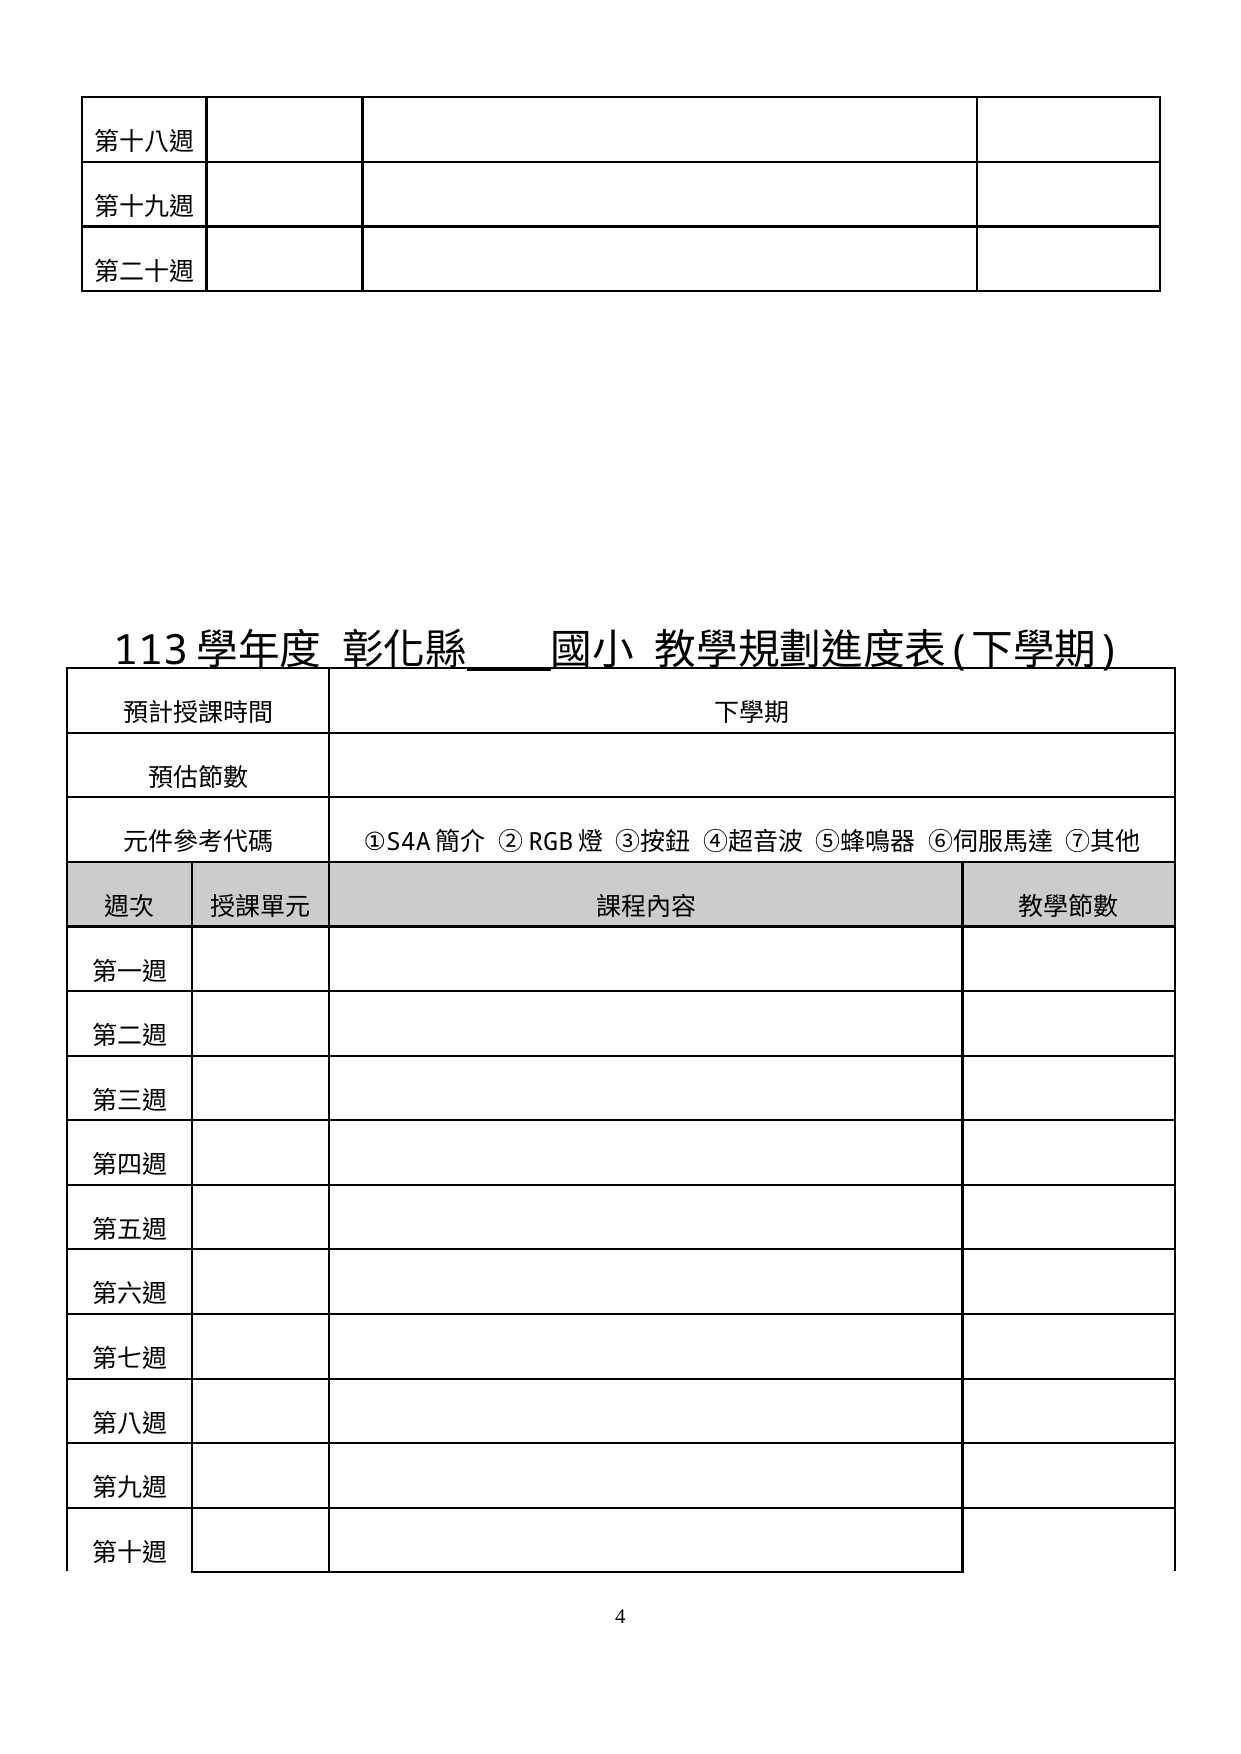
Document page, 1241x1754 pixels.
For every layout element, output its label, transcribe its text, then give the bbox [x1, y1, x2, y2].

table_cell 預估節數 [68, 734, 328, 796]
table_cell [208, 228, 361, 290]
table_cell 第四週 [68, 1121, 191, 1184]
table_cell [193, 1186, 328, 1248]
table_cell [193, 1250, 328, 1313]
table_header 下學期 [330, 669, 1174, 732]
table_cell [330, 992, 961, 1054]
table_cell 授課單元 [193, 863, 328, 925]
table_cell [208, 163, 361, 225]
table_cell [193, 992, 328, 1054]
table_cell [330, 1121, 961, 1184]
table_cell ①S4A簡介 ②RGB燈 ③按鈕 ④超音波 ⑤蜂鳴器 ⑥伺服馬達 ⑦其他 [330, 798, 1174, 861]
table_cell 元件參考代碼 [68, 798, 328, 861]
table_cell [964, 1186, 1174, 1248]
table_cell [193, 1315, 328, 1377]
table_cell [330, 1444, 961, 1507]
table_cell [193, 1380, 328, 1442]
table_cell [364, 98, 976, 161]
table_cell [193, 1444, 328, 1507]
table_cell [978, 163, 1159, 225]
table_cell 第十八週 [83, 98, 205, 161]
table_cell [964, 1509, 1174, 1571]
table_cell [964, 1121, 1174, 1184]
table_cell [978, 98, 1159, 161]
table_cell [330, 1380, 961, 1442]
table_cell [330, 734, 1174, 796]
table_cell [364, 163, 976, 225]
table_cell 第一週 [68, 928, 191, 990]
table_cell [964, 992, 1174, 1054]
table_cell [330, 1057, 961, 1119]
table_header 預計授課時間 [68, 669, 328, 732]
table_cell [193, 1509, 328, 1571]
table_cell [964, 1057, 1174, 1119]
table_cell 第九週 [68, 1444, 191, 1507]
table_cell 第二十週 [83, 228, 205, 290]
table_cell 第十週 [68, 1509, 191, 1571]
text 113學年度 彰化縣 國小 教學規劃進度表(下學期) [112, 604, 1128, 667]
table_cell [978, 228, 1159, 290]
table_cell [193, 1057, 328, 1119]
table_cell 第八週 [68, 1380, 191, 1442]
table_cell 教學節數 [964, 863, 1174, 925]
table_cell 第三週 [68, 1057, 191, 1119]
table_cell [193, 1121, 328, 1184]
table_cell [964, 1315, 1174, 1377]
table_cell [193, 928, 328, 990]
table_cell [364, 228, 976, 290]
table_cell 第二週 [68, 992, 191, 1054]
table_cell [964, 1380, 1174, 1442]
table_cell [964, 1250, 1174, 1313]
table_cell [330, 1315, 961, 1377]
table_cell 第六週 [68, 1250, 191, 1313]
table_cell 課程內容 [330, 863, 961, 925]
table_cell [208, 98, 361, 161]
table_cell [330, 928, 961, 990]
table_cell [964, 928, 1174, 990]
table_cell 第五週 [68, 1186, 191, 1248]
table_cell [964, 1444, 1174, 1507]
table_cell 第七週 [68, 1315, 191, 1377]
table_cell [330, 1186, 961, 1248]
table_cell 第十九週 [83, 163, 205, 225]
table_cell [330, 1509, 961, 1571]
table_cell 週次 [68, 863, 191, 925]
table_cell [330, 1250, 961, 1313]
